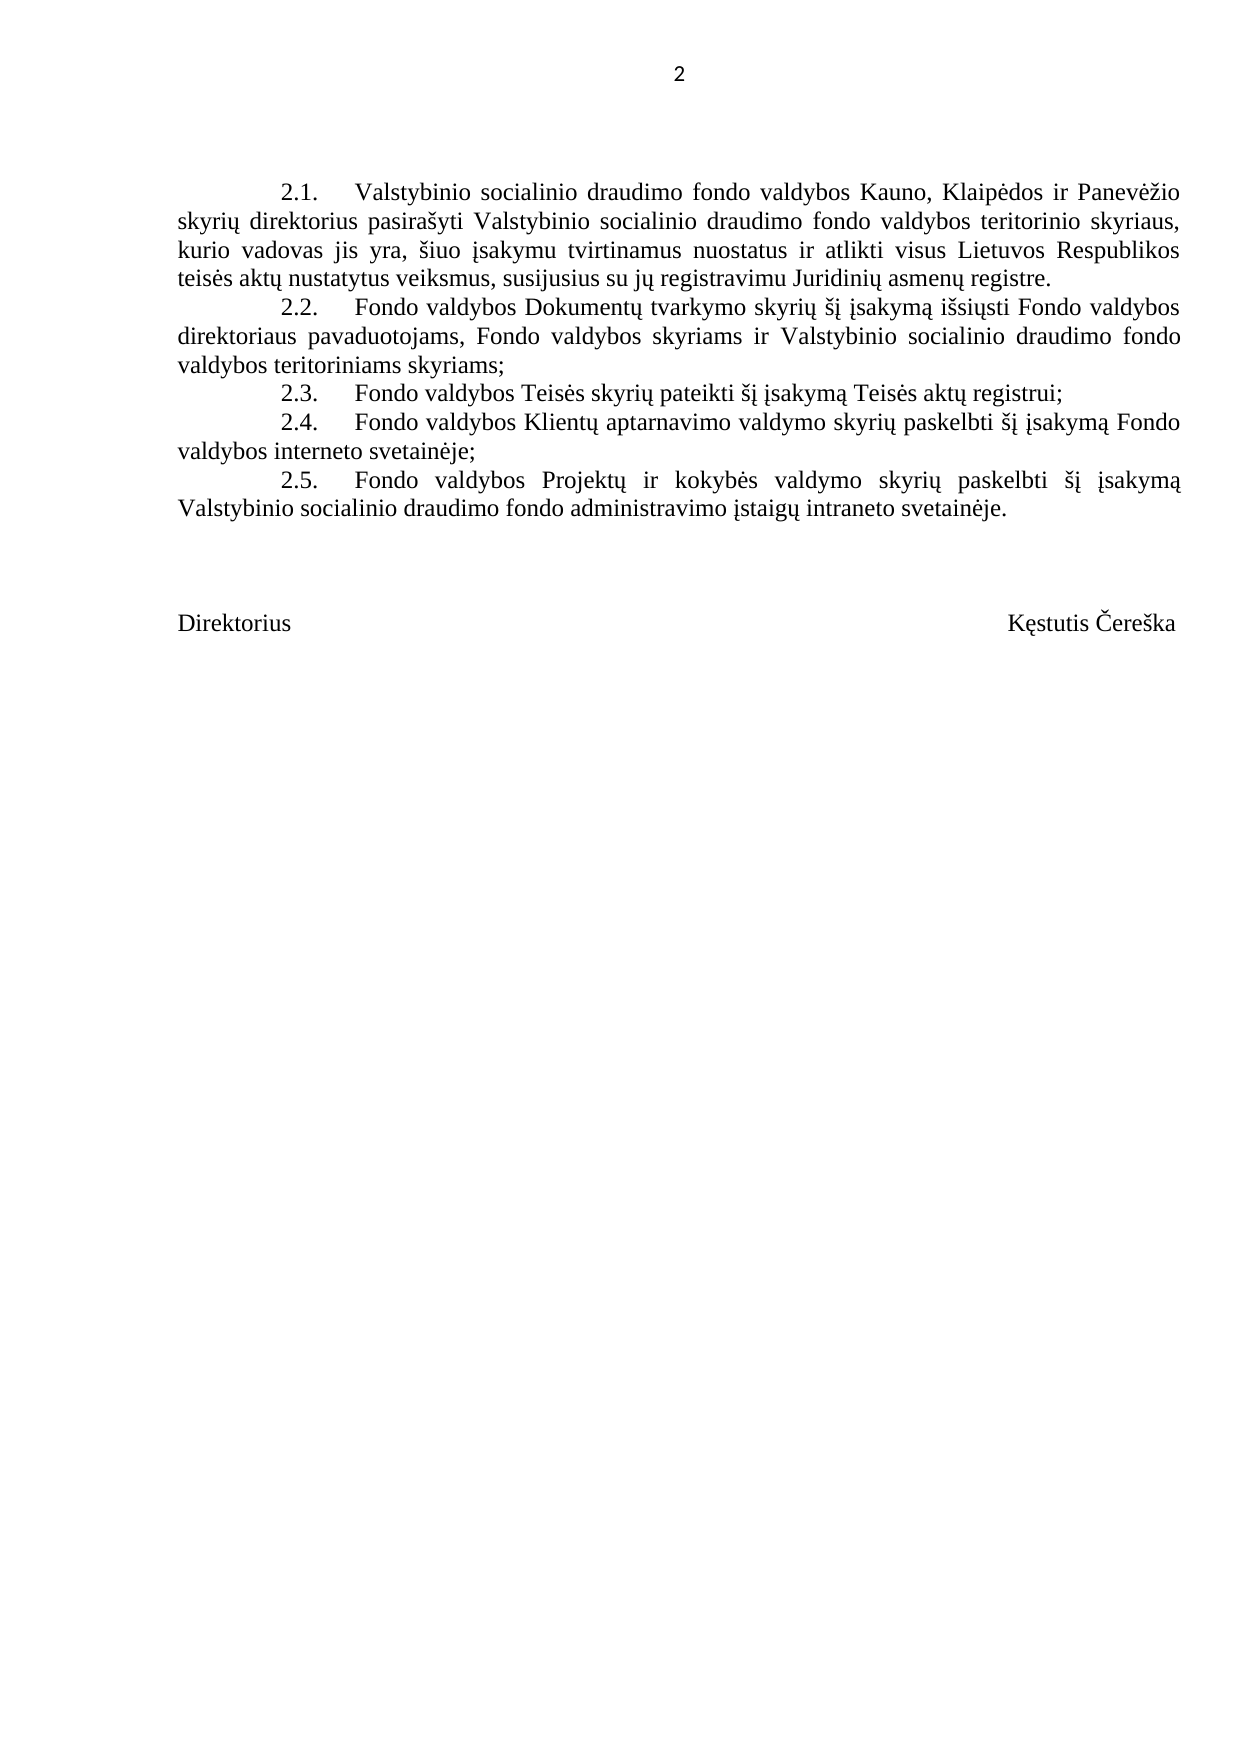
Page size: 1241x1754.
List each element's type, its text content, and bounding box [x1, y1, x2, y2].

text Direktorius Kęstutis Čereška [177, 608, 1181, 637]
text 2.3. Fondo valdybos Teisės skyrių pateikti šį įsakymą Teisės aktų registrui; [177, 378, 1181, 407]
text 2.4. Fondo valdybos Klientų aptarnavimo valdymo skyrių paskelbti šį įsakymą Fondo valdybos interneto svetainėje; [177, 407, 1181, 465]
text 2.5. Fondo valdybos Projektų ir kokybės valdymo skyrių paskelbti šį įsakymą Valstybinio socialinio draudimo fondo administravimo įstaigų intraneto svetainėje. [177, 465, 1181, 522]
text 2.1. Valstybinio socialinio draudimo fondo valdybos Kauno, Klaipėdos ir Panevėžio skyrių direktorius pasirašyti Valstybinio socialinio draudimo fondo valdybos teritorinio skyriaus, kurio vadovas jis yra, šiuo įsakymu tvirtinamus nuostatus ir atlikti visus Lietuvos Respublikos teisės aktų nustatytus veiksmus, susijusius su jų registravimu Juridinių asmenų registre. [177, 177, 1181, 292]
text 2.2. Fondo valdybos Dokumentų tvarkymo skyrių šį įsakymą išsiųsti Fondo valdybos direktoriaus pavaduotojams, Fondo valdybos skyriams ir Valstybinio socialinio draudimo fondo valdybos teritoriniams skyriams; [177, 292, 1181, 378]
